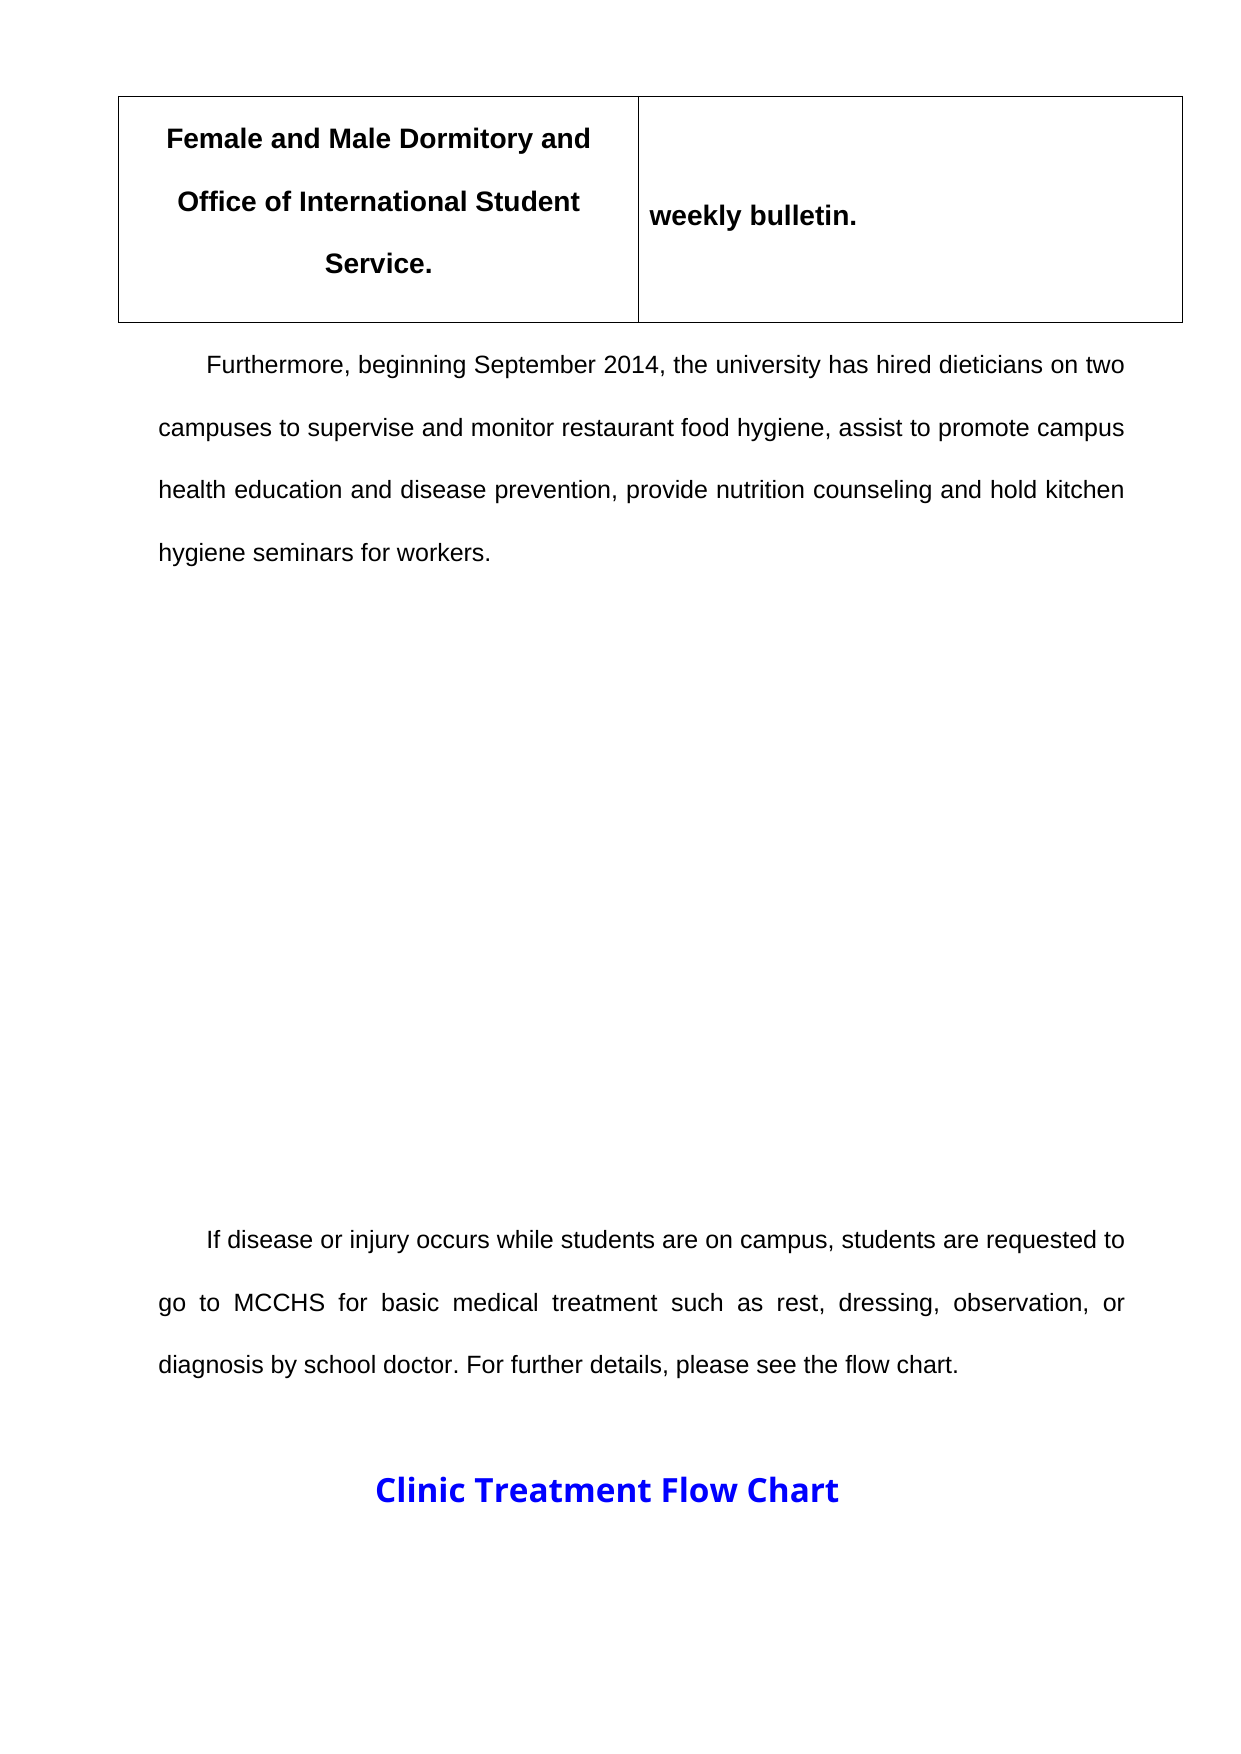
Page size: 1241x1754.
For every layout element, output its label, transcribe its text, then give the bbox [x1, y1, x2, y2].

text If disease or injury occurs while students are on campus, students are requested to go to MCCHS for basic medical treatment such as rest, dressing, observation, or diagnosis by school doctor. For further details, please see the flow chart. [158, 1198, 1126, 1385]
text Furthermore, beginning September 2014, the university has hired dieticians on two campuses to supervise and monitor restaurant food hygiene, assist to promote campus health education and disease prevention, provide nutrition counseling and hold kitchen hygiene seminars for workers. [158, 323, 1126, 573]
table_header Female and Male Dormitory and Office of International Student Service. [119, 97, 638, 322]
table_header weekly bulletin. [639, 97, 1182, 322]
text Clinic Treatment Flow Chart [158, 1448, 1126, 1510]
